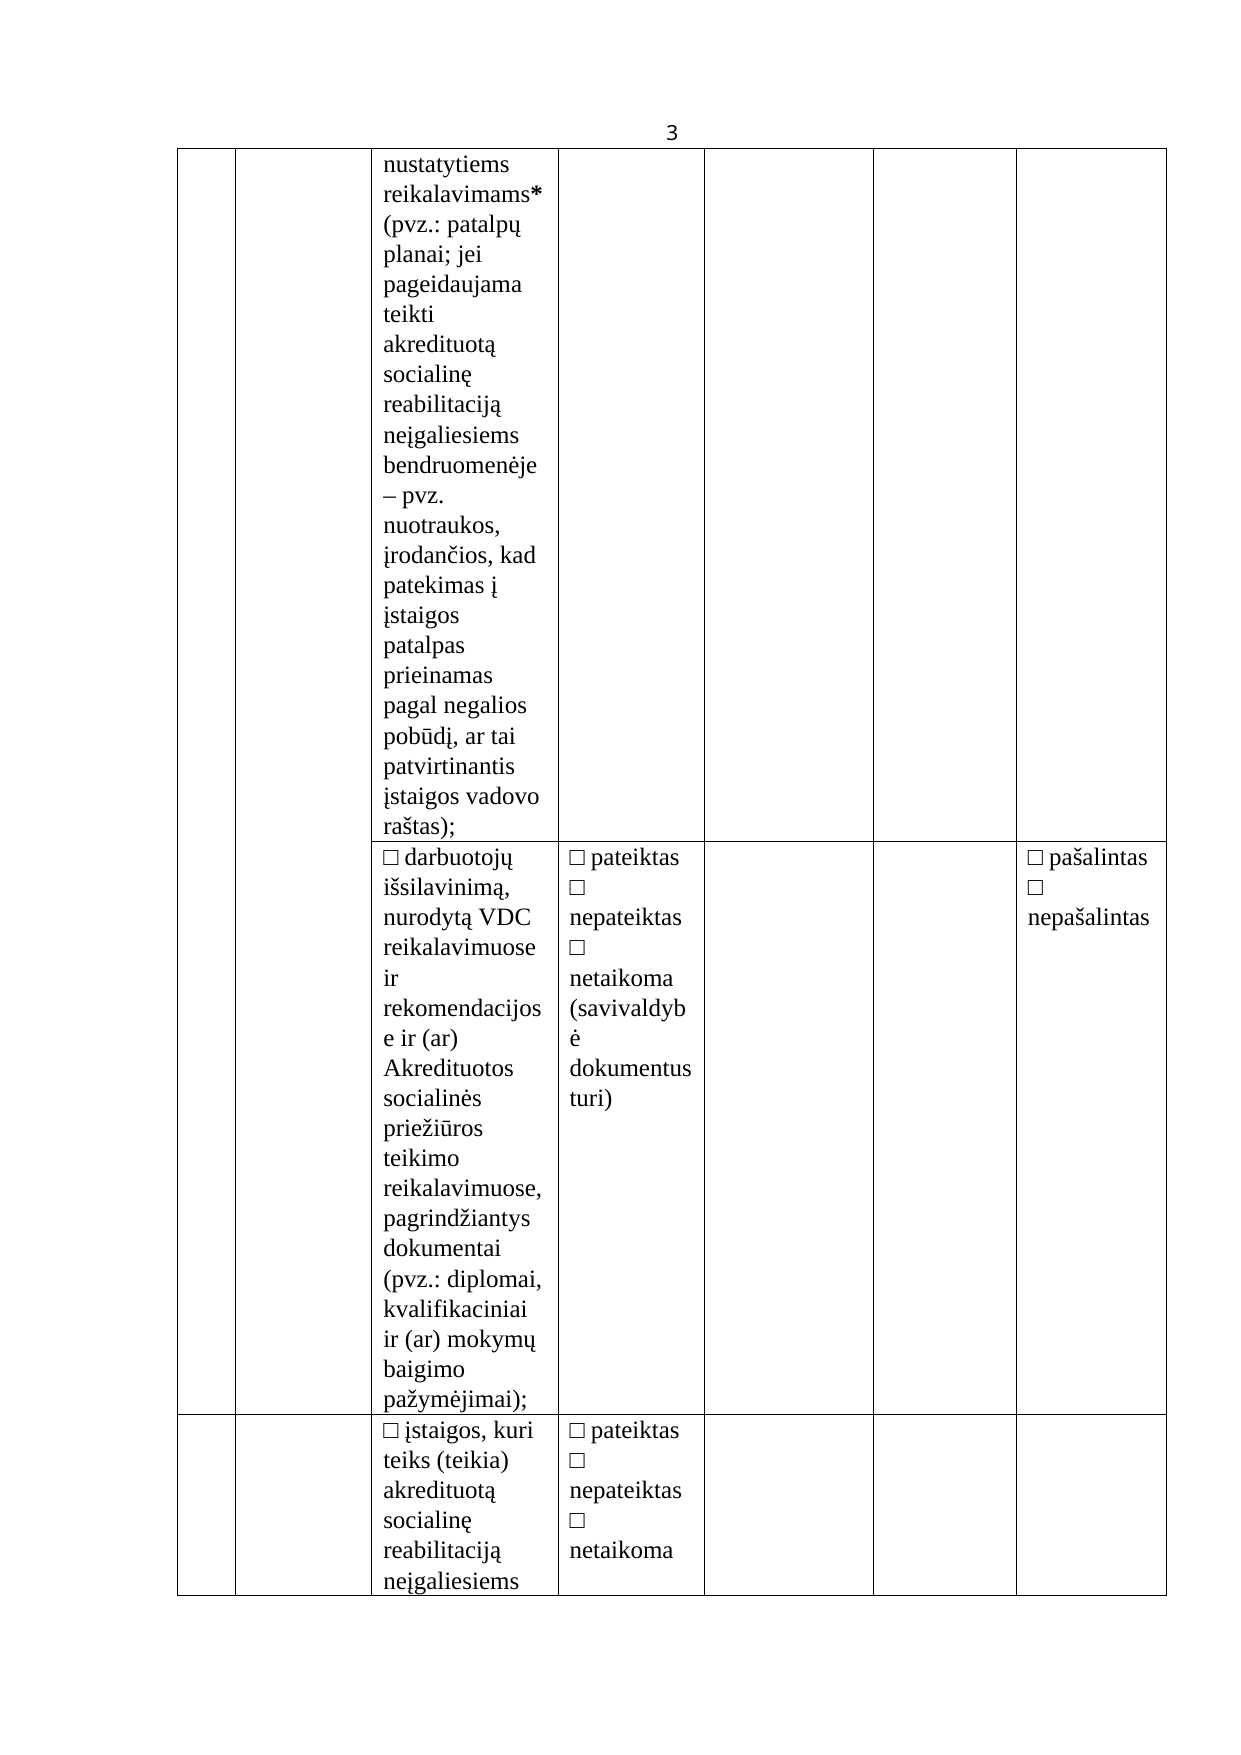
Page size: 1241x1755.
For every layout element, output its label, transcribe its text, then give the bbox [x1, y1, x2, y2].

table_cell □ įstaigos, kuri teiks (teikia) akredituotą socialinę reabilitaciją neįgaliesiems [372, 1415, 558, 1594]
table_cell [705, 842, 873, 1414]
table_cell [874, 842, 1016, 1414]
table_cell nustatytiems reikalavimams* (pvz.: patalpų planai; jei pageidaujama teikti akredituotą socialinę reabilitaciją neįgaliesiems bendruomenėje – pvz. nuotraukos, įrodančios, kad patekimas į įstaigos patalpas prieinamas pagal negalios pobūdį, ar tai patvirtinantis įstaigos vadovo raštas); [372, 149, 558, 841]
table_cell [178, 149, 235, 1414]
table_cell □ pateiktas □ nepateiktas □ netaikoma (savivaldybė dokumentus turi) [559, 842, 704, 1414]
table_cell [1017, 149, 1166, 841]
table_cell [705, 1415, 873, 1594]
table_cell □ darbuotojų išsilavinimą, nurodytą VDC reikalavimuose ir rekomendacijose ir (ar) Akredituotos socialinės priežiūros teikimo reikalavimuose, pagrindžiantys dokumentai (pvz.: diplomai, kvalifikaciniai ir (ar) mokymų baigimo pažymėjimai); [372, 842, 558, 1414]
table_cell [874, 149, 1016, 841]
table_cell [705, 149, 873, 841]
table_cell [1017, 1415, 1166, 1594]
table_cell □ pašalintas □ nepašalintas [1017, 842, 1166, 1414]
table_cell [559, 149, 704, 841]
table_cell [236, 1415, 371, 1594]
table_cell [236, 149, 371, 1414]
table_cell [178, 1415, 235, 1594]
table_cell [874, 1415, 1016, 1594]
table_cell □ pateiktas □ nepateiktas □ netaikoma [559, 1415, 704, 1594]
